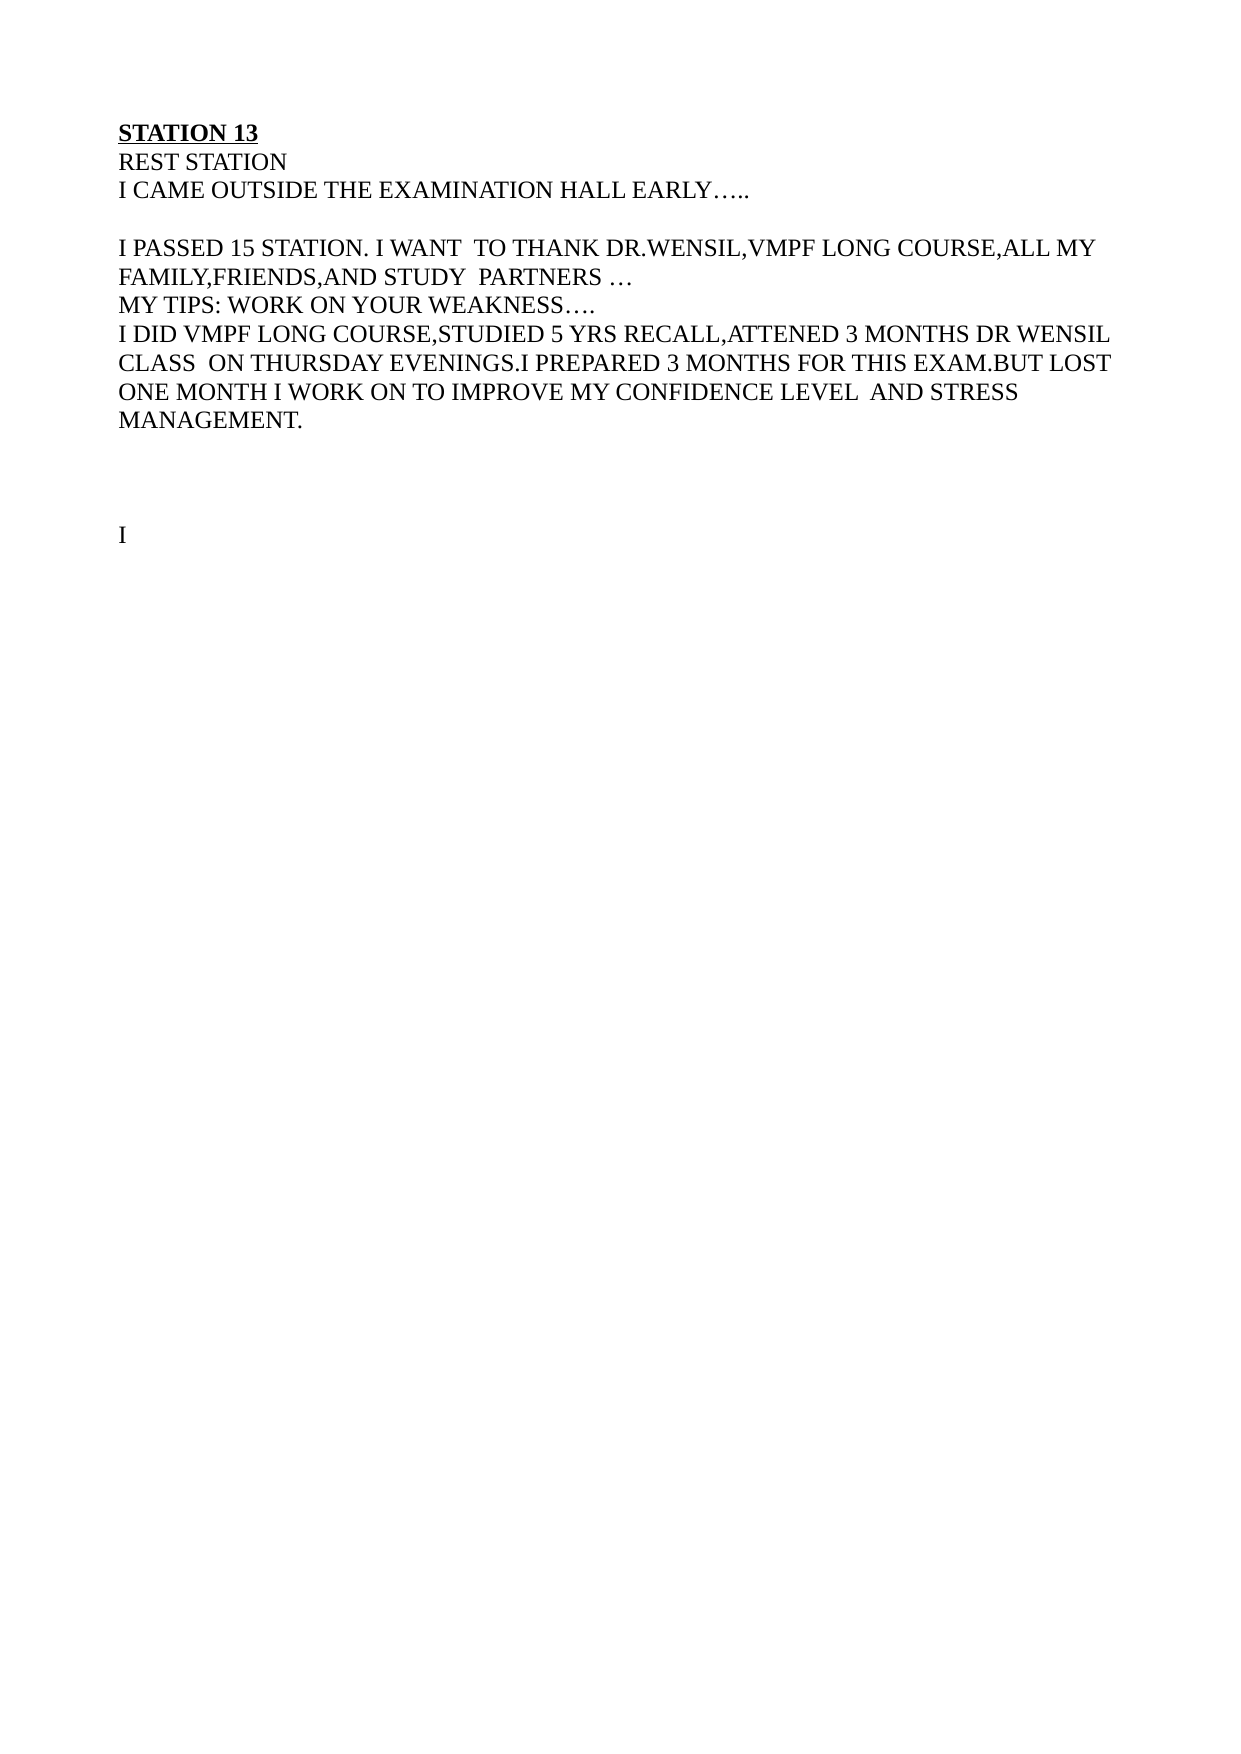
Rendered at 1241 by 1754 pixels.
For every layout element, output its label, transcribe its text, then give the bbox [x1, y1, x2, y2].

text MY TIPS: WORK ON YOUR WEAKNESS…. [118, 291, 1122, 319]
text I [118, 521, 1122, 549]
text I PASSED 15 STATION. I WANT TO THANK DR.WENSIL,VMPF LONG COURSE,ALL MY FAMILY,FRIENDS,AND STUDY PARTNERS … [118, 233, 1122, 291]
text REST STATION [118, 147, 1122, 176]
text I DID VMPF LONG COURSE,STUDIED 5 YRS RECALL,ATTENED 3 MONTHS DR WENSIL CLASS ON THURSDAY EVENINGS.I PREPARED 3 MONTHS FOR THIS EXAM.BUT LOST ONE MONTH I WORK ON TO IMPROVE MY CONFIDENCE LEVEL AND STRESS MANAGEMENT. [118, 319, 1122, 434]
text I CAME OUTSIDE THE EXAMINATION HALL EARLY….. [118, 176, 1122, 204]
text STATION 13 [118, 118, 1122, 147]
